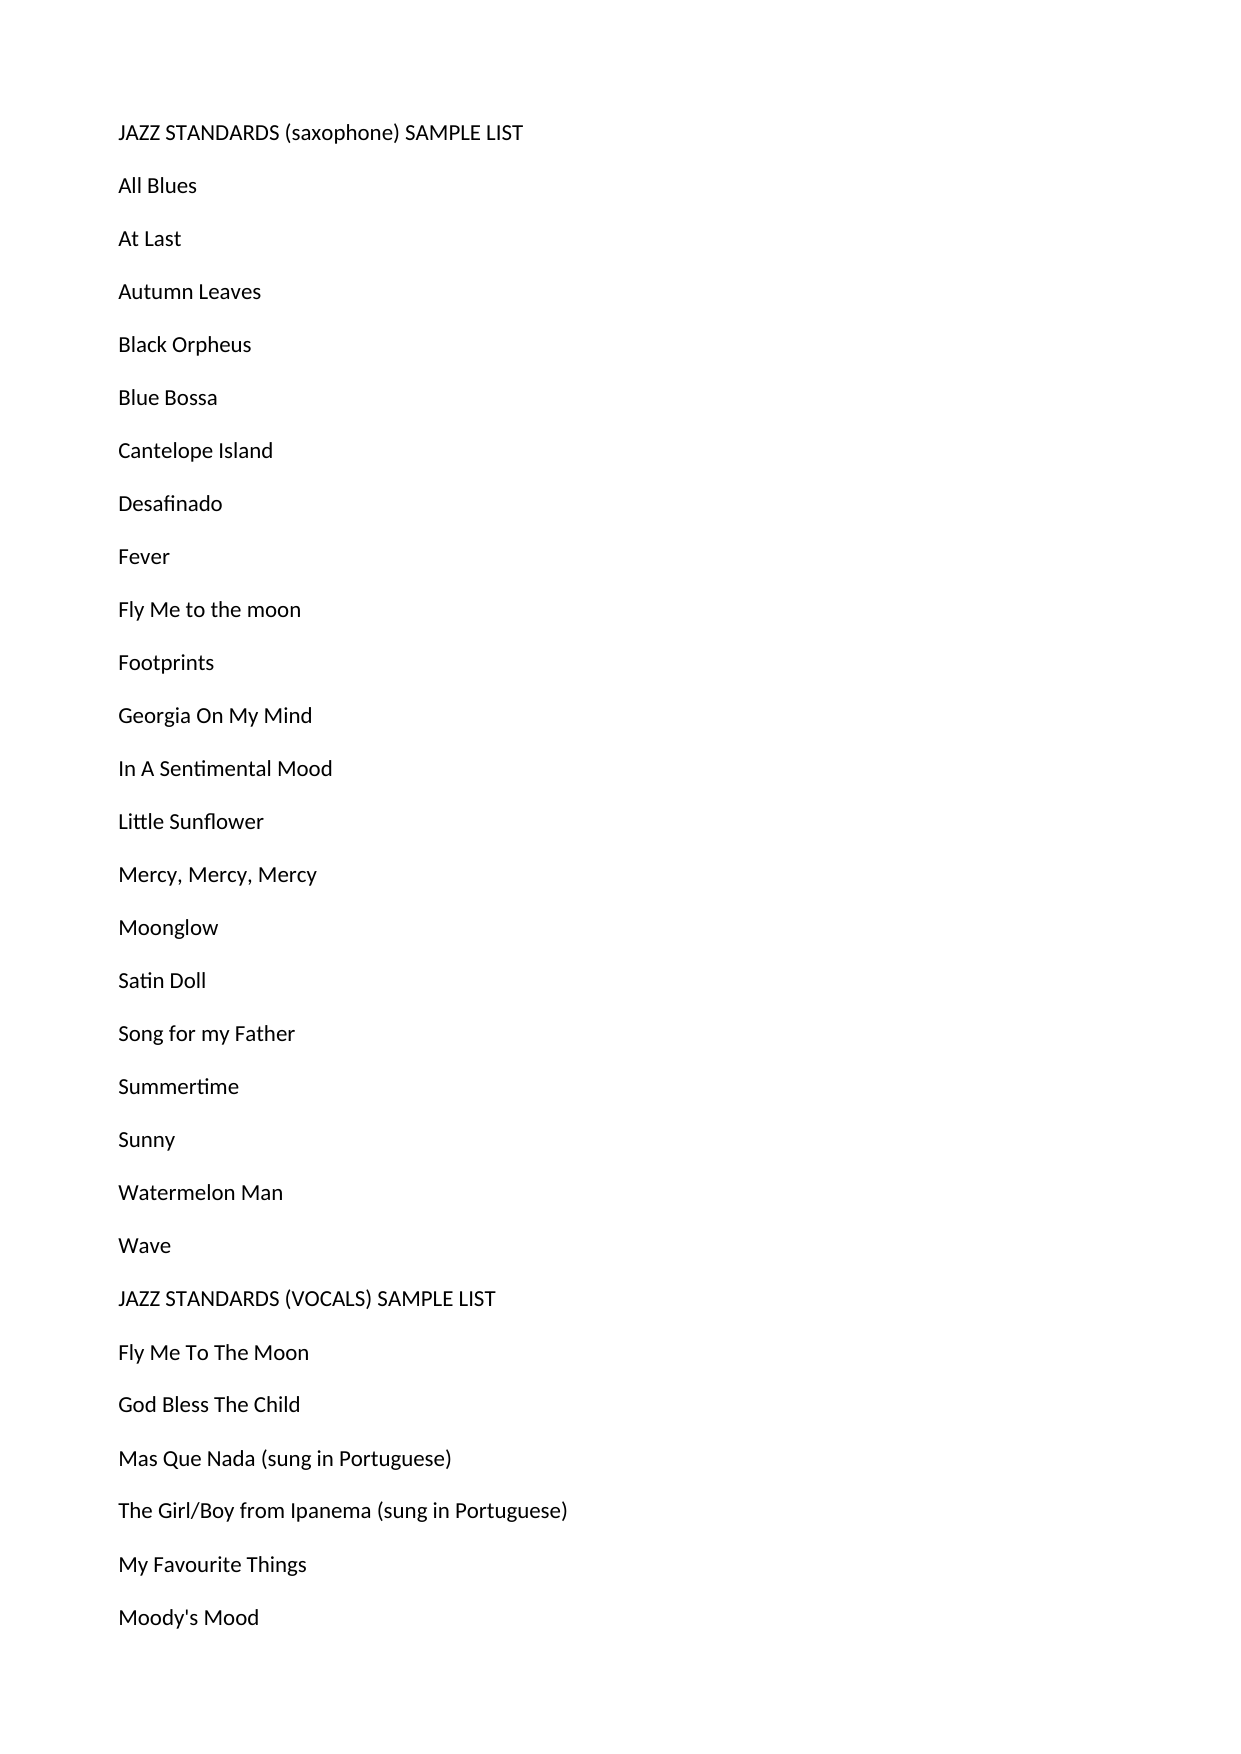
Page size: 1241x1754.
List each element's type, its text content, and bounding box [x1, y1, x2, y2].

text Desafinado [118, 489, 1122, 517]
text Satin Doll [118, 966, 1122, 994]
text Wave [118, 1232, 1122, 1259]
text Moonglow [118, 913, 1122, 941]
text All Blues [118, 171, 1122, 199]
text Mas Que Nada (sung in Portuguese) [118, 1444, 1122, 1472]
text Autumn Leaves [118, 277, 1122, 305]
text At Last [118, 224, 1122, 252]
text Cantelope Island [118, 436, 1122, 464]
text Fly Me To The Moon [118, 1338, 1122, 1366]
text Song for my Father [118, 1019, 1122, 1047]
text The Girl/Boy from Ipanema (sung in Portuguese) [118, 1497, 1122, 1525]
text Fever [118, 542, 1122, 570]
text Summertime [118, 1072, 1122, 1101]
text In A Sentimental Mood [118, 754, 1122, 782]
text Sunny [118, 1126, 1122, 1153]
text Georgia On My Mind [118, 701, 1122, 729]
text Mercy, Mercy, Mercy [118, 860, 1122, 888]
text JAZZ STANDARDS (VOCALS) SAMPLE LIST [118, 1284, 1122, 1313]
text Black Orpheus [118, 330, 1122, 358]
text Footprints [118, 648, 1122, 676]
text Fly Me to the moon [118, 595, 1122, 623]
text JAZZ STANDARDS (saxophone) SAMPLE LIST [118, 118, 1122, 146]
text God Bless The Child [118, 1391, 1122, 1419]
text Moody's Mood [118, 1603, 1122, 1631]
text Watermelon Man [118, 1178, 1122, 1207]
text Blue Bossa [118, 383, 1122, 411]
text My Favourite Things [118, 1550, 1122, 1578]
text Little Sunflower [118, 807, 1122, 835]
